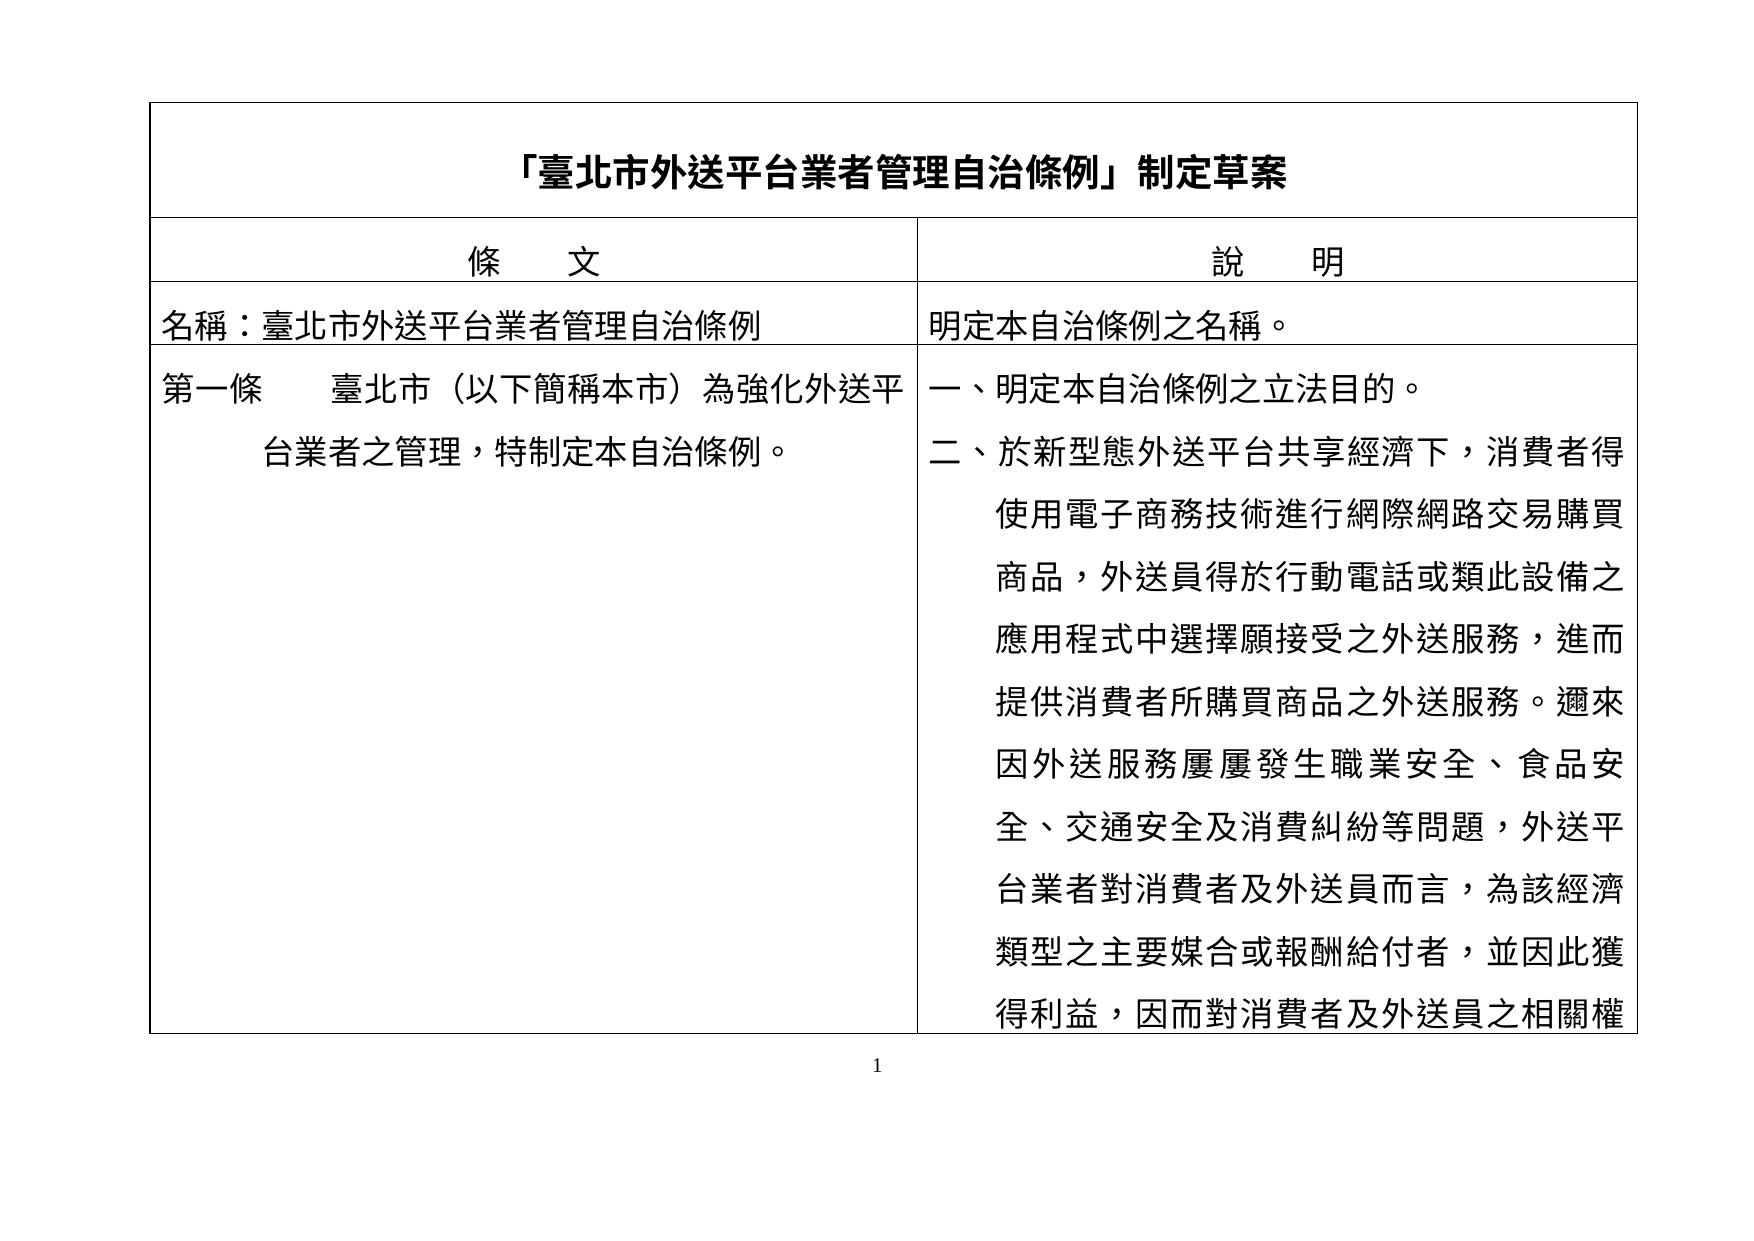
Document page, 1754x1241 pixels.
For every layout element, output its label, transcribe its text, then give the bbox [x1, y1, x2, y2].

table_cell 第一條 臺北市（以下簡稱本市）為強化外送平台業者之管理，特制定本自治條例。 [151, 345, 917, 1033]
table_cell 名稱：臺北市外送平台業者管理自治條例 [151, 282, 917, 344]
table_cell 明定本自治條例之名稱。 [918, 282, 1637, 344]
table_cell 一、明定本自治條例之立法目的。 二、於新型態外送平台共享經濟下，消費者得使用電子商務技術進行網際網路交易購買商品，外送員得於行動電話或類此設備之應用程式中選擇願接受之外送服務，進而提供消費者所購買商品之外送服務。邇來因外送服務屢屢發生職業安全、食品安全、交通安全及消費糾紛等問題，外送平台業者對消費者及外送員而言，為該經濟類型之主要媒合或報酬給付者，並因此獲得利益，因而對消費者及外送員之相關權 [918, 345, 1637, 1033]
table_cell 條 文 [151, 218, 917, 281]
table_cell 說 明 [918, 218, 1637, 281]
table_header 「臺北市外送平台業者管理自治條例」制定草案 [151, 103, 1637, 217]
